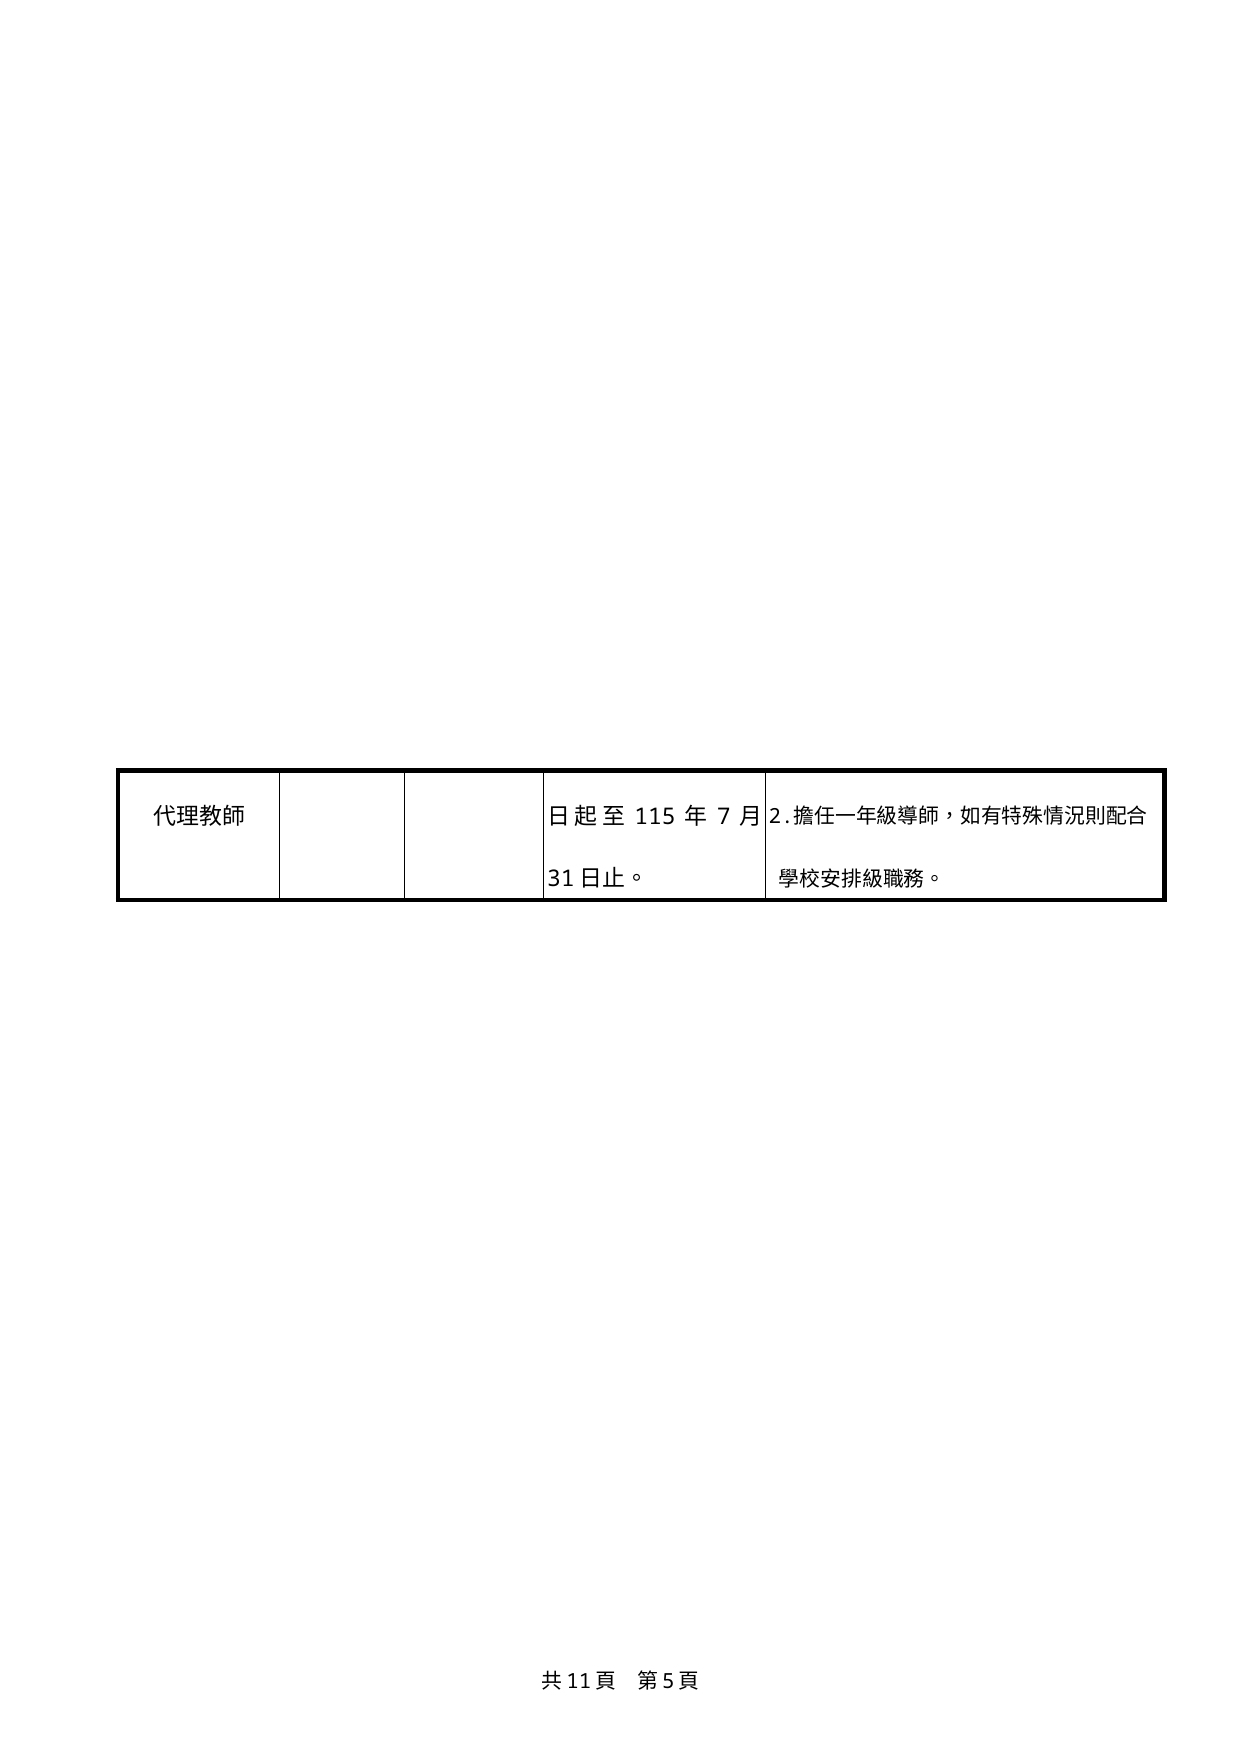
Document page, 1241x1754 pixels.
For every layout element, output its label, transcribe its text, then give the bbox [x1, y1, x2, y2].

table_cell [405, 773, 543, 898]
table_cell [280, 773, 404, 898]
table_cell 日起至115年7月31日止。 [544, 773, 765, 898]
table_cell 代理教師 [120, 773, 279, 898]
table_cell 2.擔任一年級導師，如有特殊情況則配合學校安排級職務。 [766, 773, 1162, 898]
